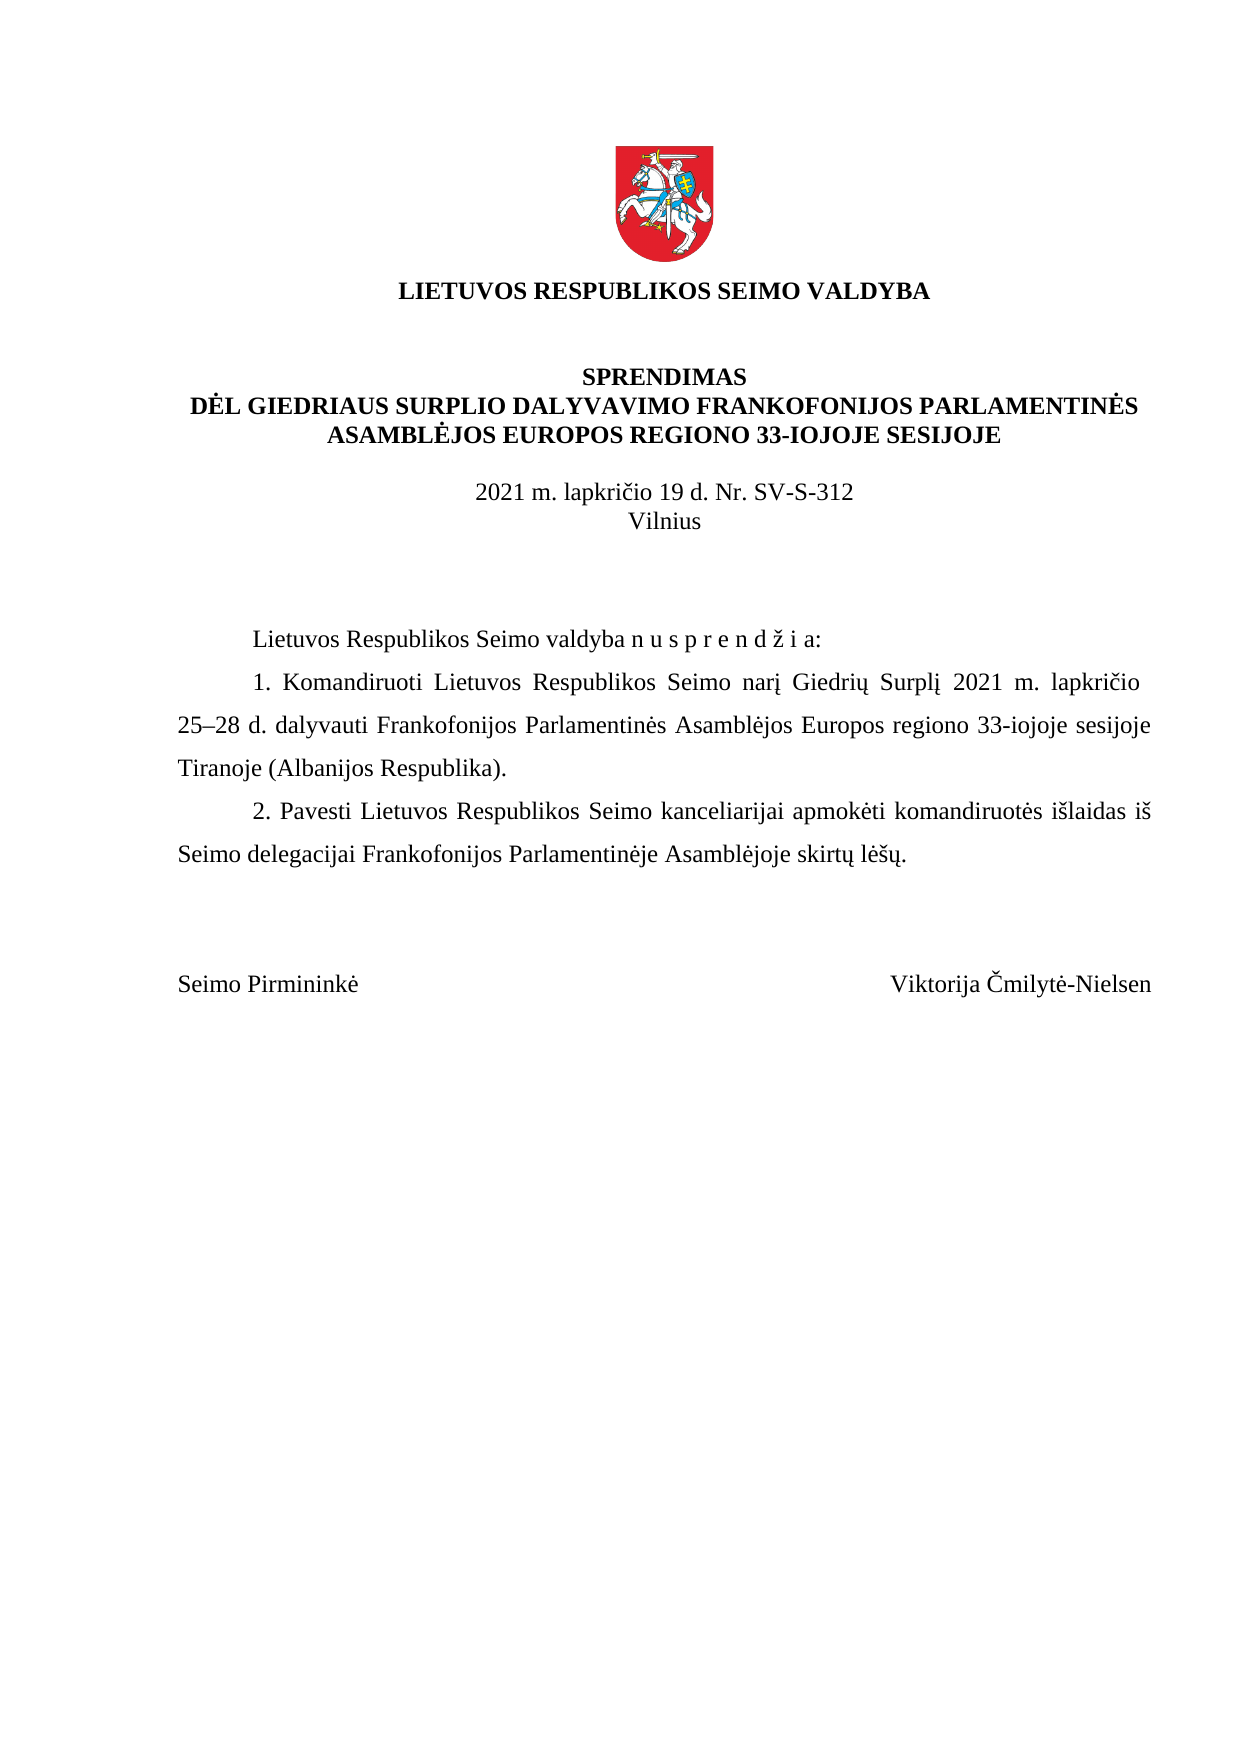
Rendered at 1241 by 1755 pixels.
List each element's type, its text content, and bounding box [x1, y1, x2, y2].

text Lietuvos Respublikos Seimo valdyba nusprendžia: [177, 624, 1152, 653]
text Seimo Pirmininkė Viktorija Čmilytė-Nielsen [177, 969, 1152, 998]
text Vilnius [177, 506, 1152, 535]
text 1. Komandiruoti Lietuvos Respublikos Seimo narį Giedrių Surplį 2021 m. lapkričio 25–28 d. dalyvauti Frankofonijos Parlamentinės Asamblėjos Europos regiono 33-iojoje sesijoje Tiranoje (Albanijos Respublika). [177, 667, 1152, 782]
text 2021 m. lapkričio 19 d. Nr. SV-S-312 [177, 477, 1152, 506]
text 2. Pavesti Lietuvos Respublikos Seimo kanceliarijai apmokėti komandiruotės išlaidas iš Seimo delegacijai Frankofonijos Parlamentinėje Asamblėjoje skirtų lėšų. [177, 796, 1152, 868]
text LIETUVOS RESPUBLIKOS SEIMO VALDYBA [177, 276, 1152, 305]
text DĖL GIEDRIAUS SURPLIO DALYVAVIMO FRANKOFONIJOS PARLAMENTINĖS ASAMBLĖJOS EUROPOS REGIONO 33-IOJOJE SESIJOJE [177, 391, 1152, 448]
text SPRENDIMAS [177, 362, 1152, 391]
